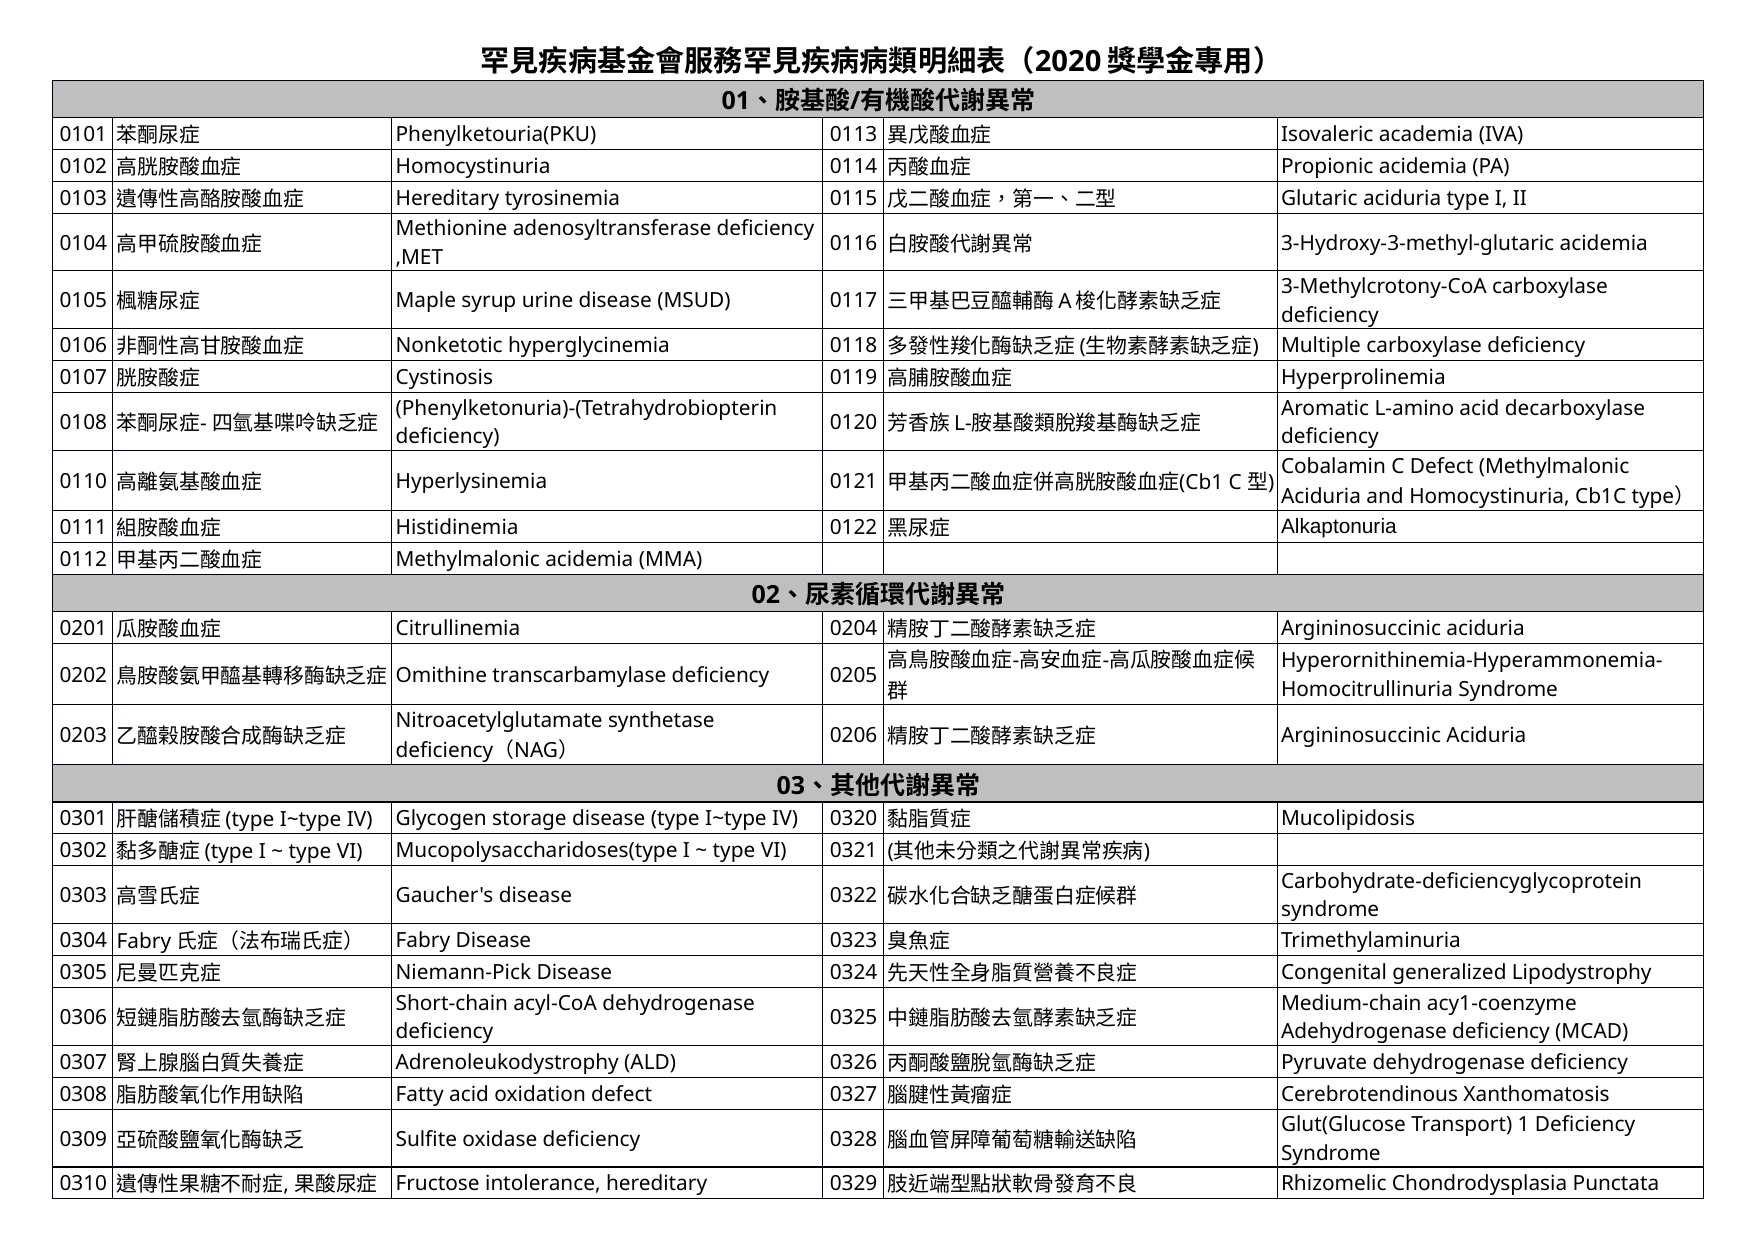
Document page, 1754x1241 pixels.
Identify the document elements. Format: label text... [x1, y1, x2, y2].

table_cell Cobalamin C Defect (Methylmalonic Aciduria and Homocystinuria, Cb1C type） [1278, 451, 1703, 510]
table_cell 乙醯榖胺酸合成酶缺乏症 [113, 705, 391, 764]
table_cell 苯酮尿症- 四氫基喋呤缺乏症 [113, 393, 391, 450]
table_cell (Phenylketonuria)-(Tetrahydrobiopterin deficiency) [392, 393, 822, 450]
table_cell 0203 [53, 705, 112, 764]
table_cell 0327 [823, 1078, 883, 1108]
table_cell 胱胺酸症 [113, 361, 391, 392]
table_cell 0302 [53, 834, 112, 865]
table_cell Pyruvate dehydrogenase deficiency [1278, 1046, 1703, 1077]
table_cell 0204 [823, 612, 883, 643]
table_cell 多發性羧化酶缺乏症 (生物素酵素缺乏症) [884, 329, 1277, 360]
table_cell 黑尿症 [884, 511, 1277, 542]
table_cell 3-Methylcrotony-CoA carboxylase deficiency [1278, 271, 1703, 328]
table_cell 高雪氏症 [113, 866, 391, 923]
table_cell 0324 [823, 956, 883, 987]
table_cell 組胺酸血症 [113, 511, 391, 542]
table_cell 3-Hydroxy-3-methyl-glutaric acidemia [1278, 214, 1703, 270]
table_cell 遺傳性高酪胺酸血症 [113, 182, 391, 212]
table_cell Citrullinemia [392, 612, 822, 643]
table_cell 臭魚症 [884, 924, 1277, 955]
table_cell 0121 [823, 451, 883, 510]
table_cell 0117 [823, 271, 883, 328]
table_cell 腦血管屏障葡萄糖輸送缺陷 [884, 1110, 1277, 1166]
table_cell Phenylketouria(PKU) [392, 118, 822, 149]
table_cell Short-chain acyl-CoA dehydrogenase deficiency [392, 988, 822, 1045]
table_cell 短鏈脂肪酸去氫酶缺乏症 [113, 988, 391, 1045]
table_cell Propionic acidemia (PA) [1278, 150, 1703, 181]
table_cell 精胺丁二酸酵素缺乏症 [884, 612, 1277, 643]
table_cell 0309 [53, 1110, 112, 1166]
table_cell 0107 [53, 361, 112, 392]
table_cell Argininosuccinic Aciduria [1278, 705, 1703, 764]
table_cell Histidinemia [392, 511, 822, 542]
table_cell Hereditary tyrosinemia [392, 182, 822, 212]
table_cell Argininosuccinic aciduria [1278, 612, 1703, 643]
table_cell Fabry Disease [392, 924, 822, 955]
table_cell [1278, 543, 1703, 573]
table_cell Glutaric aciduria type I, II [1278, 182, 1703, 212]
table_cell 0102 [53, 150, 112, 181]
table_cell 0306 [53, 988, 112, 1045]
table_cell 0307 [53, 1046, 112, 1077]
text 罕見疾病基金會服務罕見疾病病類明細表（2020獎學金專用） [56, 37, 1706, 79]
table_cell Omithine transcarbamylase deficiency [392, 644, 822, 704]
table_cell Hyperornithinemia-Hyperammonemia-Homocitrullinuria Syndrome [1278, 644, 1703, 704]
table_cell 0201 [53, 612, 112, 643]
table_cell Glycogen storage disease (type I~type IV) [392, 803, 822, 833]
table_cell 丙酸血症 [884, 150, 1277, 181]
table_cell Methionine adenosyltransferase deficiency ,MET [392, 214, 822, 270]
table_cell 0329 [823, 1168, 883, 1198]
table_cell Congenital generalized Lipodystrophy [1278, 956, 1703, 987]
table_cell Fatty acid oxidation defect [392, 1078, 822, 1108]
table_cell 0202 [53, 644, 112, 704]
table_cell Homocystinuria [392, 150, 822, 181]
table_cell 0105 [53, 271, 112, 328]
table_cell Aromatic L-amino acid decarboxylase deficiency [1278, 393, 1703, 450]
table_header 01、胺基酸/有機酸代謝異常 [53, 81, 1703, 117]
table_cell Alkaptonuria [1278, 511, 1703, 542]
table_cell 亞硫酸鹽氧化酶缺乏 [113, 1110, 391, 1166]
table_cell 0119 [823, 361, 883, 392]
table_cell Cerebrotendinous Xanthomatosis [1278, 1078, 1703, 1108]
table_cell Mucolipidosis [1278, 803, 1703, 833]
table_cell 芳香族L-胺基酸類脫羧基酶缺乏症 [884, 393, 1277, 450]
table_cell Multiple carboxylase deficiency [1278, 329, 1703, 360]
table_cell 0325 [823, 988, 883, 1045]
table_cell 先天性全身脂質營養不良症 [884, 956, 1277, 987]
table_cell 0323 [823, 924, 883, 955]
table_cell 0103 [53, 182, 112, 212]
table_cell 黏脂質症 [884, 803, 1277, 833]
table_cell 0301 [53, 803, 112, 833]
table_cell Mucopolysaccharidoses(type I ~ type VI) [392, 834, 822, 865]
table_cell 0120 [823, 393, 883, 450]
table_cell 02、尿素循環代謝異常 [53, 575, 1703, 611]
table_cell 丙酮酸鹽脫氫酶缺乏症 [884, 1046, 1277, 1077]
table_cell 03、其他代謝異常 [53, 765, 1703, 801]
table_cell 0320 [823, 803, 883, 833]
table_cell 0310 [53, 1168, 112, 1198]
table_cell 中鏈脂肪酸去氫酵素缺乏症 [884, 988, 1277, 1045]
table_cell Fructose intolerance, hereditary [392, 1168, 822, 1198]
table_cell 0206 [823, 705, 883, 764]
table_cell Nitroacetylglutamate synthetase deficiency（NAG） [392, 705, 822, 764]
table_cell 0112 [53, 543, 112, 573]
table_cell 0116 [823, 214, 883, 270]
table_cell 黏多醣症 (type I ~ type VI) [113, 834, 391, 865]
table_cell Sulfite oxidase deficiency [392, 1110, 822, 1166]
table_cell Medium-chain acy1-coenzyme Adehydrogenase deficiency (MCAD) [1278, 988, 1703, 1045]
table_cell 甲基丙二酸血症併高胱胺酸血症(Cb1 C 型) [884, 451, 1277, 510]
table_cell Hyperlysinemia [392, 451, 822, 510]
table_cell 肝醣儲積症 (type I~type IV) [113, 803, 391, 833]
table_cell 0321 [823, 834, 883, 865]
table_cell 0122 [823, 511, 883, 542]
table_cell 0108 [53, 393, 112, 450]
table_cell Gaucher's disease [392, 866, 822, 923]
table_cell (其他未分類之代謝異常疾病) [884, 834, 1277, 865]
table_cell Adrenoleukodystrophy (ALD) [392, 1046, 822, 1077]
table_cell 白胺酸代謝異常 [884, 214, 1277, 270]
table_cell 非酮性高甘胺酸血症 [113, 329, 391, 360]
table_cell 0326 [823, 1046, 883, 1077]
table_cell 0303 [53, 866, 112, 923]
table_cell 瓜胺酸血症 [113, 612, 391, 643]
table_cell 0113 [823, 118, 883, 149]
table_cell Trimethylaminuria [1278, 924, 1703, 955]
table_cell 0118 [823, 329, 883, 360]
table_cell Hyperprolinemia [1278, 361, 1703, 392]
table_cell 0205 [823, 644, 883, 704]
table_cell 0328 [823, 1110, 883, 1166]
table_cell 高胱胺酸血症 [113, 150, 391, 181]
table_cell Methylmalonic acidemia (MMA) [392, 543, 822, 573]
table_cell 肢近端型點狀軟骨發育不良 [884, 1168, 1277, 1198]
table_cell Nonketotic hyperglycinemia [392, 329, 822, 360]
table_cell Fabry 氏症（法布瑞氏症） [113, 924, 391, 955]
table_cell 高甲硫胺酸血症 [113, 214, 391, 270]
table_cell 0115 [823, 182, 883, 212]
table_cell 腦腱性黃瘤症 [884, 1078, 1277, 1108]
table_cell 精胺丁二酸酵素缺乏症 [884, 705, 1277, 764]
table_cell Niemann-Pick Disease [392, 956, 822, 987]
table_cell 0114 [823, 150, 883, 181]
table_cell Carbohydrate-deficiencyglycoprotein syndrome [1278, 866, 1703, 923]
table_cell 高鳥胺酸血症-高安血症-高瓜胺酸血症候群 [884, 644, 1277, 704]
table_cell 0322 [823, 866, 883, 923]
table_cell 0106 [53, 329, 112, 360]
table_cell 戊二酸血症，第一、二型 [884, 182, 1277, 212]
table_cell Cystinosis [392, 361, 822, 392]
table_cell 高離氨基酸血症 [113, 451, 391, 510]
table_cell 0104 [53, 214, 112, 270]
table_cell 0305 [53, 956, 112, 987]
table_cell 0111 [53, 511, 112, 542]
table_cell 0304 [53, 924, 112, 955]
table_cell [1278, 834, 1703, 865]
table_cell 腎上腺腦白質失養症 [113, 1046, 391, 1077]
table_cell 脂肪酸氧化作用缺陷 [113, 1078, 391, 1108]
table_cell 甲基丙二酸血症 [113, 543, 391, 573]
table_cell 三甲基巴豆醯輔酶A梭化酵素缺乏症 [884, 271, 1277, 328]
table_cell Glut(Glucose Transport) 1 Deficiency Syndrome [1278, 1110, 1703, 1166]
table_cell 遺傳性果糖不耐症, 果酸尿症 [113, 1168, 391, 1198]
table_cell 高脯胺酸血症 [884, 361, 1277, 392]
table_cell 0101 [53, 118, 112, 149]
table_cell 鳥胺酸氨甲醯基轉移酶缺乏症 [113, 644, 391, 704]
table_cell 楓糖尿症 [113, 271, 391, 328]
table_cell 苯酮尿症 [113, 118, 391, 149]
table_cell Maple syrup urine disease (MSUD) [392, 271, 822, 328]
table_cell 0110 [53, 451, 112, 510]
table_cell 0308 [53, 1078, 112, 1108]
table_cell 異戊酸血症 [884, 118, 1277, 149]
table_cell [884, 543, 1277, 573]
table_cell 尼曼匹克症 [113, 956, 391, 987]
table_cell 碳水化合缺乏醣蛋白症候群 [884, 866, 1277, 923]
table_cell Isovaleric academia (IVA) [1278, 118, 1703, 149]
table_cell [823, 543, 883, 573]
table_cell Rhizomelic Chondrodysplasia Punctata [1278, 1168, 1703, 1198]
